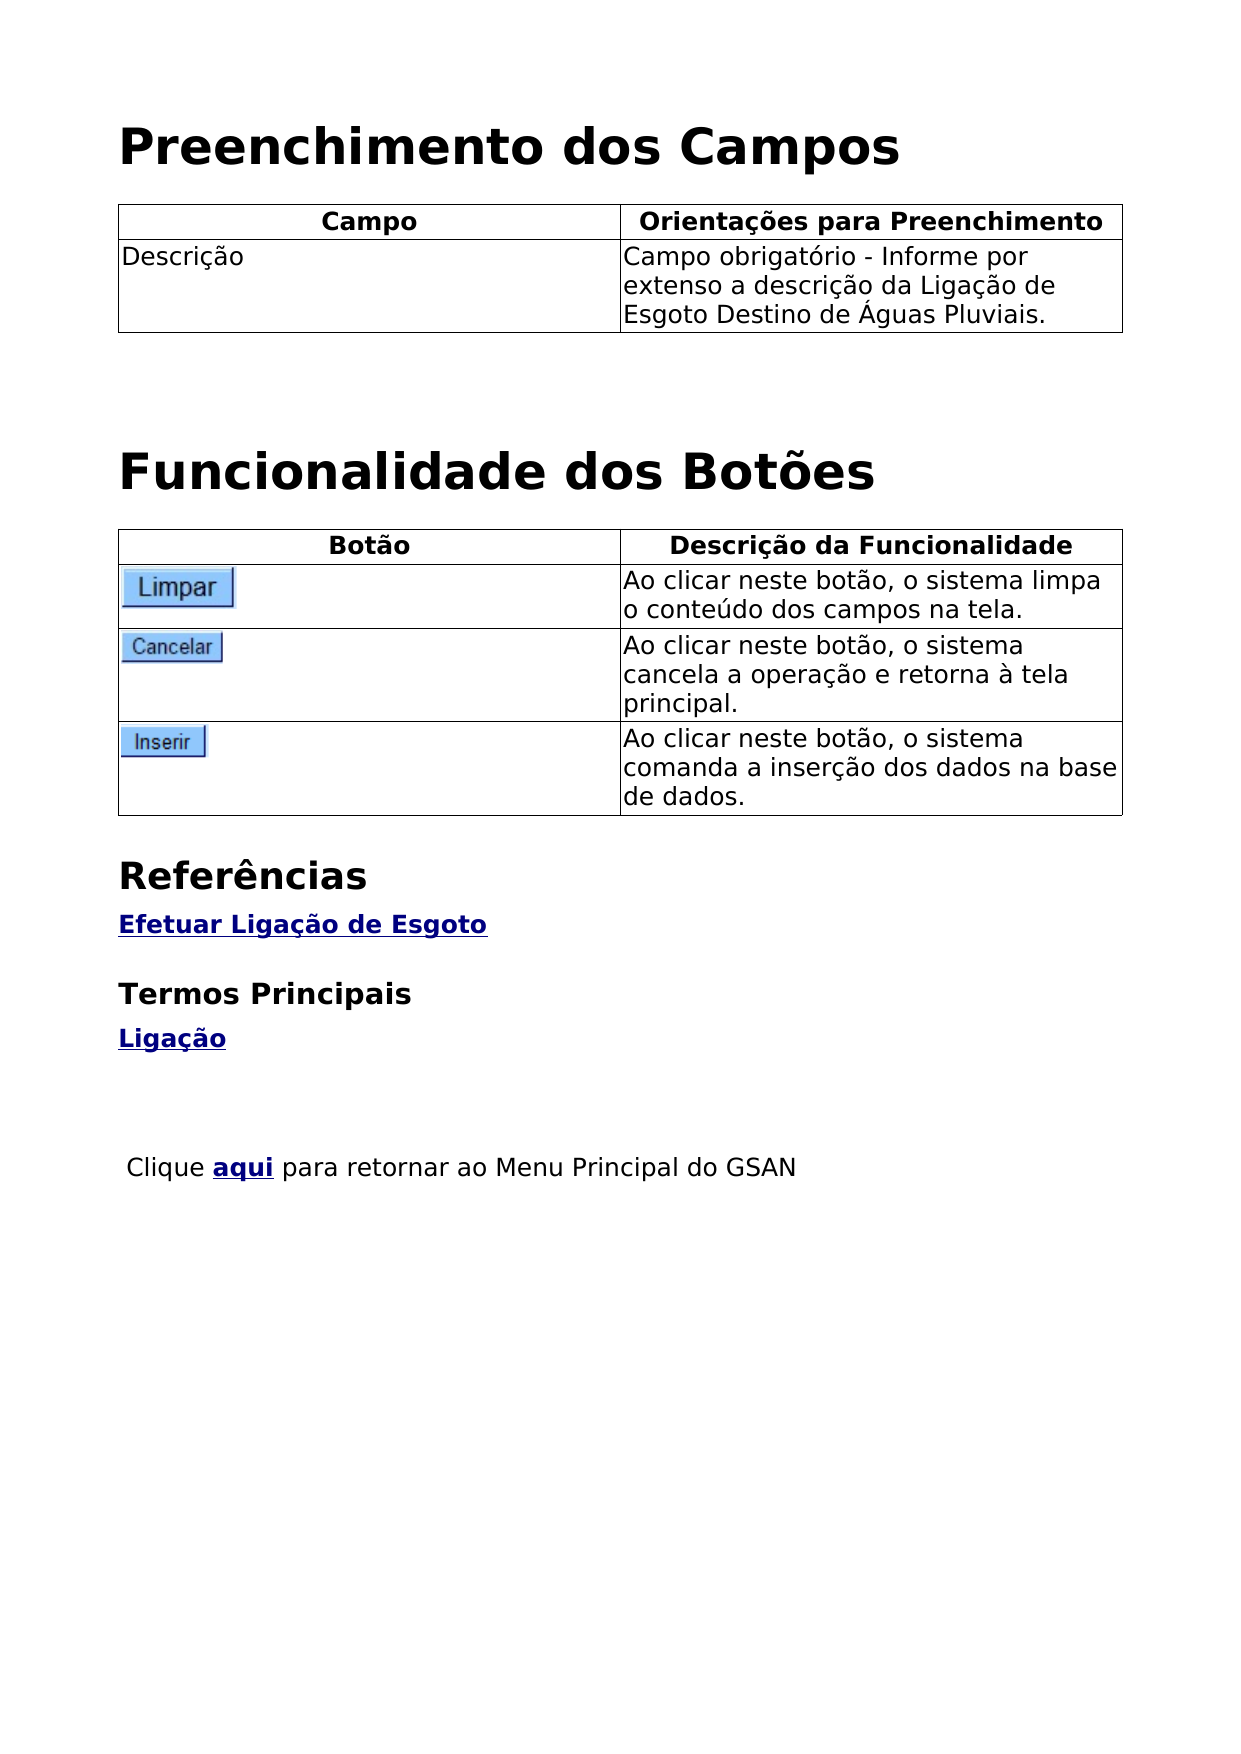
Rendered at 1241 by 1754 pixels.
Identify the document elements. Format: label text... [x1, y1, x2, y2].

picture [121, 566, 237, 609]
table_cell Ao clicar neste botão, o sistema cancela a operação e retorna à tela principal. [621, 629, 1122, 721]
text Efetuar Ligação de Esgoto [118, 911, 1122, 940]
table_cell Ao clicar neste botão, o sistema limpa o conteúdo dos campos na tela. [621, 565, 1122, 628]
subtitle Preenchimento dos Campos [118, 118, 1122, 176]
table_header Descrição da Funcionalidade [621, 530, 1122, 563]
table_cell [119, 629, 620, 721]
table_header Botão [119, 530, 620, 563]
subtitle Funcionalidade dos Botões [118, 443, 1122, 501]
table_cell Campo obrigatório - Informe por extenso a descrição da Ligação de Esgoto Destino de Águas Pluviais. [621, 240, 1122, 332]
text Ligação [118, 1024, 1122, 1053]
table_cell Descrição [119, 240, 620, 332]
picture [121, 724, 209, 759]
picture [121, 630, 223, 664]
table_header Campo [119, 205, 620, 239]
table_cell Ao clicar neste botão, o sistema comanda a inserção dos dados na base de dados. [621, 722, 1122, 815]
text Clique aqui para retornar ao Menu Principal do GSAN [118, 1066, 1122, 1182]
table_cell [119, 565, 620, 628]
subtitle Referências [118, 854, 1122, 898]
table_cell [119, 722, 620, 815]
subtitle Termos Principais [118, 977, 1122, 1011]
table_header Orientações para Preenchimento [621, 205, 1122, 239]
